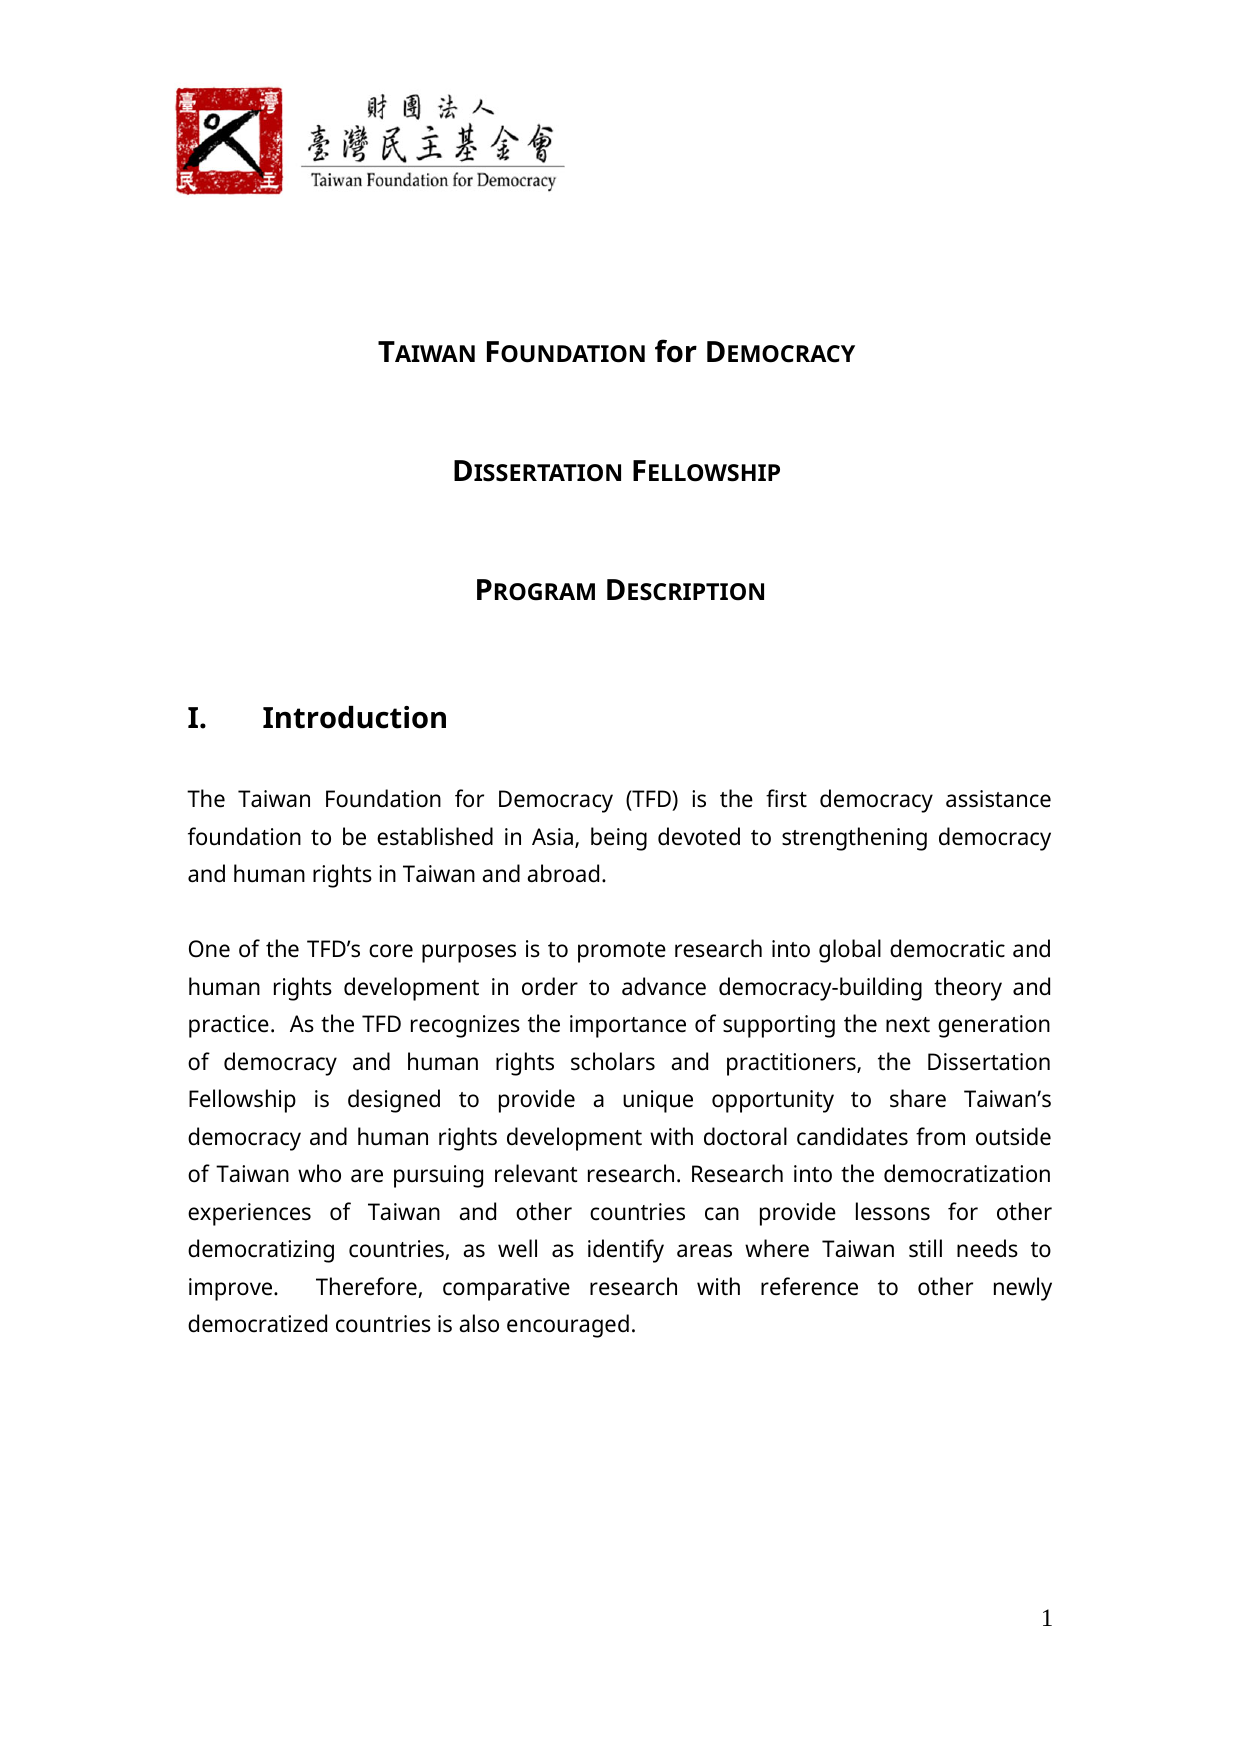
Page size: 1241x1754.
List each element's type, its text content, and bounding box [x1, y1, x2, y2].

text Dissertation Fellowship [187, 451, 1053, 490]
text One of the TFD’s core purposes is to promote research into global democratic and human rights development in order to advance democracy-building theory and practice. As the TFD recognizes the importance of supporting the next generation of democracy and human rights scholars and practitioners, the Dissertation Fellowship is designed to provide a unique opportunity to share Taiwan’s democracy and human rights development with doctoral candidates from outside of Taiwan who are pursuing relevant research. Research into the democratization experiences of Taiwan and other countries can provide lessons for other democratizing countries, as well as identify areas where Taiwan still needs to improve. Therefore, comparative research with reference to other newly democratized countries is also encouraged. [187, 933, 1053, 1339]
text The Taiwan Foundation for Democracy (TFD) is the first democracy assistance foundation to be established in Asia, being devoted to strengthening democracy and human rights in Taiwan and abroad. [187, 783, 1053, 889]
text Taiwan Foundation for Democracy [187, 332, 1053, 371]
text Program Description [187, 570, 1053, 609]
text I. Introduction [187, 698, 1053, 737]
